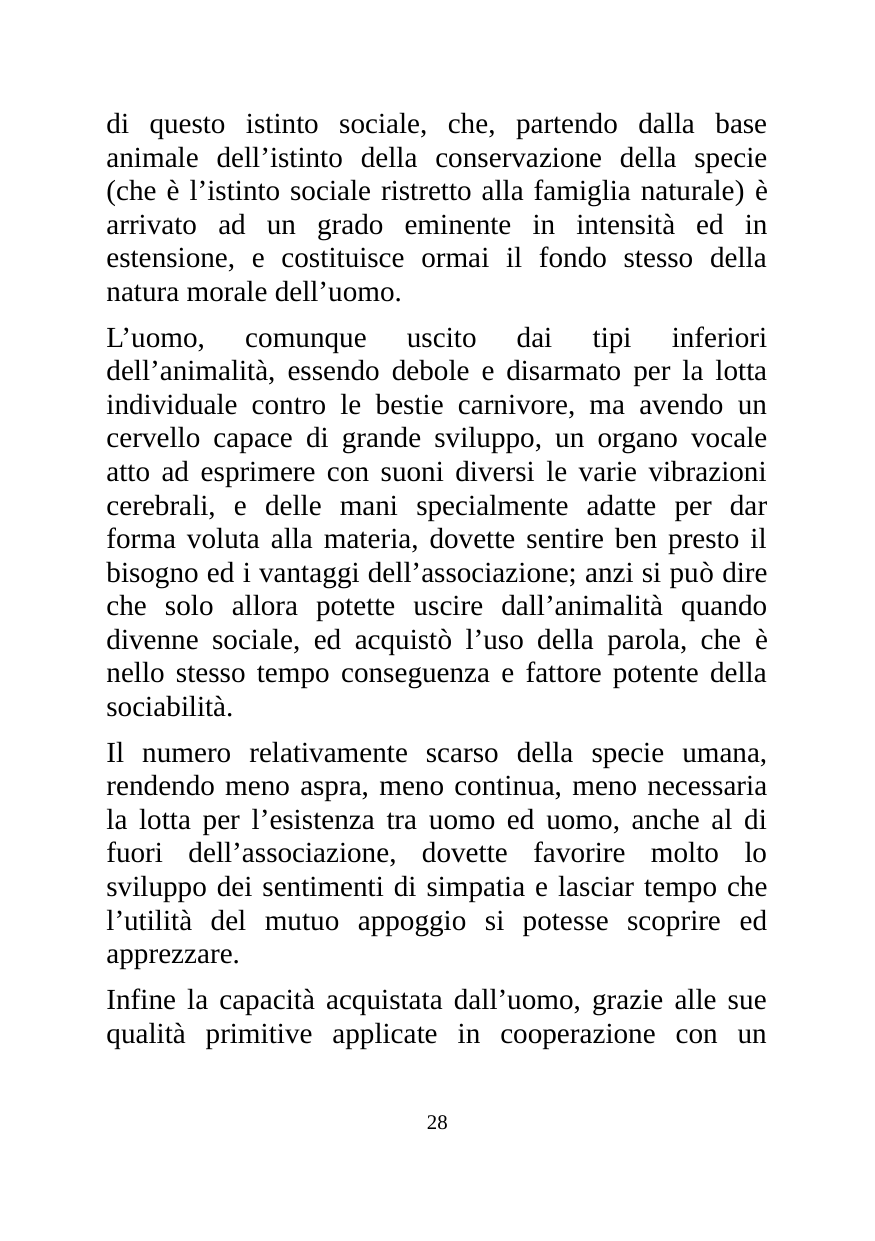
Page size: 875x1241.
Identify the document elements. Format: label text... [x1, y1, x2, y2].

text di questo istinto sociale, che, partendo dalla base animale dell’istinto della conservazione della specie (che è l’istinto sociale ristretto alla famiglia naturale) è arrivato ad un grado eminente in intensità ed in estensione, e costituisce ormai il fondo stesso della natura morale dell’uomo. [106, 106, 768, 307]
text L’uomo, comunque uscito dai tipi inferiori dell’animalità, essendo debole e disarmato per la lotta individuale contro le bestie carnivore, ma avendo un cervello capace di grande sviluppo, un organo vocale atto ad esprimere con suoni diversi le varie vibrazioni cerebrali, e delle mani specialmente adatte per dar forma voluta alla materia, dovette sentire ben presto il bisogno ed i vantaggi dell’associazione; anzi si può dire che solo allora potette uscire dall’animalità quando divenne sociale, ed acquistò l’uso della parola, che è nello stesso tempo conseguenza e fattore potente della sociabilità. [106, 320, 768, 722]
text Infine la capacità acquistata dall’uomo, grazie alle sue qualità primitive applicate in cooperazione con un [106, 982, 768, 1049]
text Il numero relativamente scarso della specie umana, rendendo meno aspra, meno continua, meno necessaria la lotta per l’esistenza tra uomo ed uomo, anche al di fuori dell’associazione, dovette favorire molto lo sviluppo dei sentimenti di simpatia e lasciar tempo che l’utilità del mutuo appoggio si potesse scoprire ed apprezzare. [106, 735, 768, 970]
